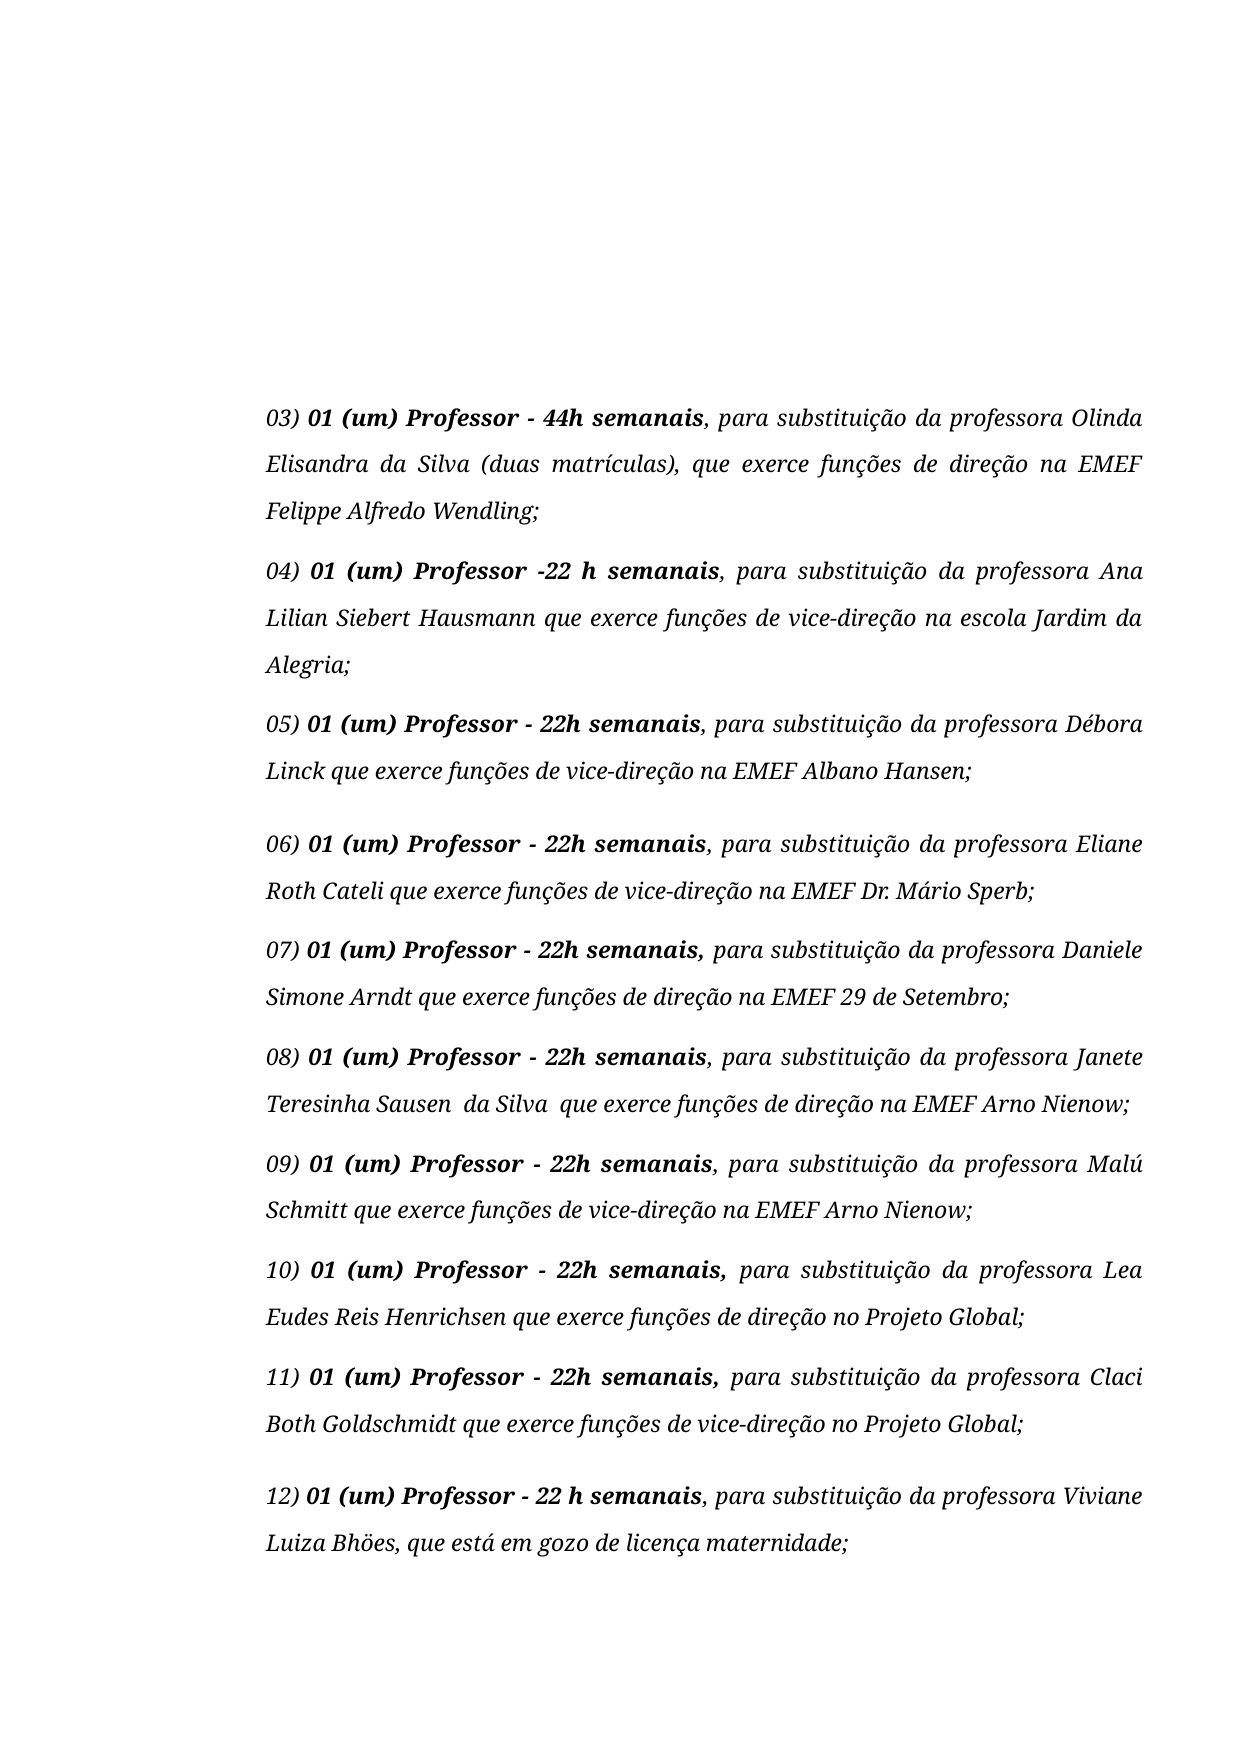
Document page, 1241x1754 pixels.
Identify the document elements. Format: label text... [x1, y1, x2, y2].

text 03) 01 (um) Professor - 44h semanais, para substituição da professora Olinda Elisandra da Silva (duas matrículas), que exerce funções de direção na EMEF Felippe Alfredo Wendling; [266, 402, 1146, 527]
text 09) 01 (um) Professor - 22h semanais, para substituição da professora Malú Schmitt que exerce funções de vice-direção na EMEF Arno Nienow; [266, 1147, 1146, 1226]
text 08) 01 (um) Professor - 22h semanais, para substituição da professora Janete Teresinha Sausen da Silva que exerce funções de direção na EMEF Arno Nienow; [266, 1041, 1146, 1119]
text 12) 01 (um) Professor - 22 h semanais, para substituição da professora Viviane Luiza Bhöes, que está em gozo de licença maternidade; [266, 1480, 1146, 1558]
text 04) 01 (um) Professor -22 h semanais, para substituição da professora Ana Lilian Siebert Hausmann que exerce funções de vice-direção na escola Jardim da Alegria; [266, 555, 1146, 680]
text 11) 01 (um) Professor - 22h semanais, para substituição da professora Claci Both Goldschmidt que exerce funções de vice-direção no Projeto Global; [266, 1361, 1146, 1439]
text 07) 01 (um) Professor - 22h semanais, para substituição da professora Daniele Simone Arndt que exerce funções de direção na EMEF 29 de Setembro; [266, 934, 1146, 1012]
text 05) 01 (um) Professor - 22h semanais, para substituição da professora Débora Linck que exerce funções de vice-direção na EMEF Albano Hansen; [266, 708, 1146, 787]
text 06) 01 (um) Professor - 22h semanais, para substituição da professora Eliane Roth Cateli que exerce funções de vice-direção na EMEF Dr. Mário Sperb; [266, 828, 1146, 906]
text 10) 01 (um) Professor - 22h semanais, para substituição da professora Lea Eudes Reis Henrichsen que exerce funções de direção no Projeto Global; [266, 1254, 1146, 1332]
